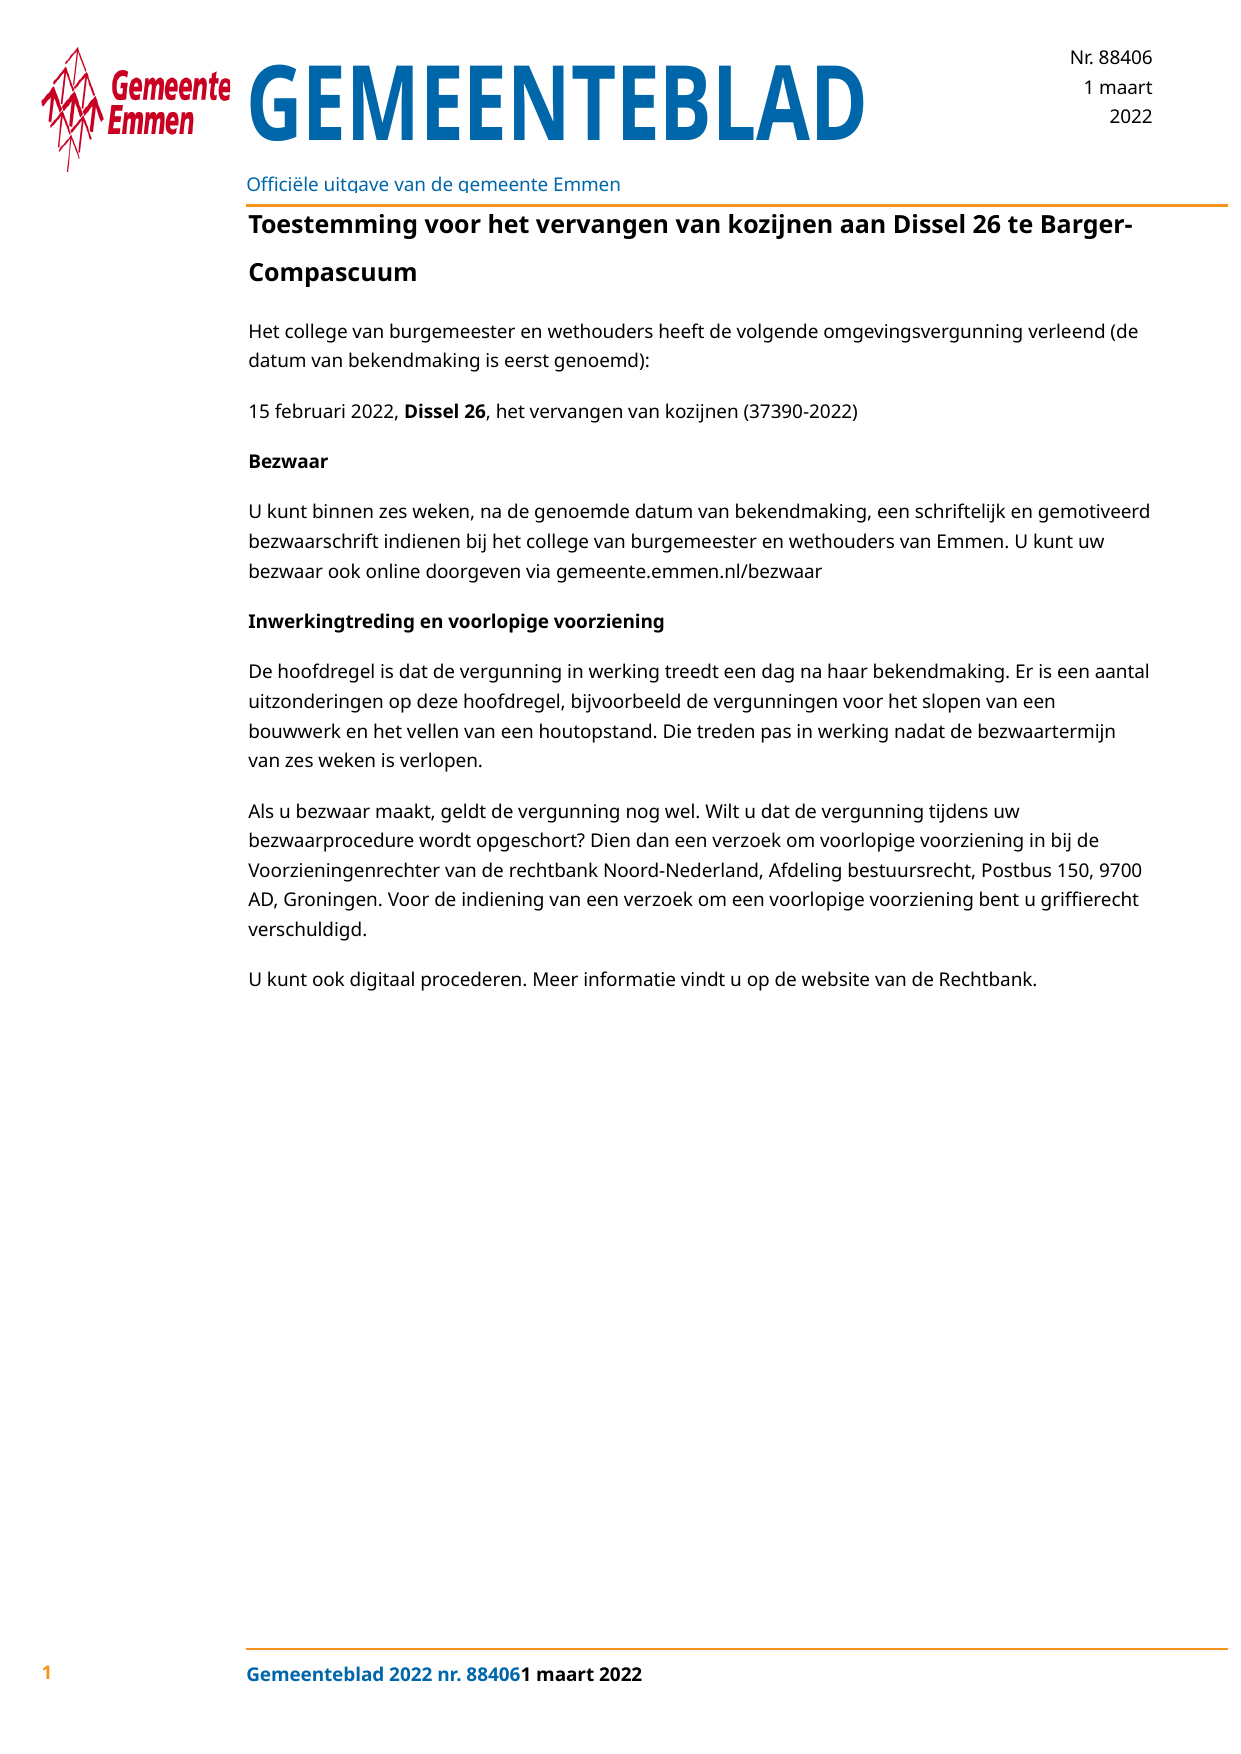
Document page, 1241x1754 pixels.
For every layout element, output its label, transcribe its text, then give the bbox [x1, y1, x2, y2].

picture [41, 47, 231, 172]
text Toestemming voor het vervangen van kozijnen aan Dissel 26 te Barger-Compascuum [248, 207, 1152, 288]
text Inwerkingtreding en voorlopige voorziening [248, 608, 1152, 634]
text U kunt binnen zes weken, na de genoemde datum van bekendmaking, een schriftelijk en gemotiveerd bezwaarschrift indienen bij het college van burgemeester en wethouders van Emmen. U kunt uw bezwaar ook online doorgeven via gemeente.emmen.nl/bezwaar [248, 499, 1152, 584]
text De hoofdregel is dat de vergunning in werking treedt een dag na haar bekendmaking. Er is een aantal uitzonderingen op deze hoofdregel, bijvoorbeeld de vergunningen voor het slopen van een bouwwerk en het vellen van een houtopstand. Die treden pas in werking nadat de bezwaartermijn van zes weken is verlopen. [248, 659, 1152, 773]
text U kunt ook digitaal procederen. Meer informatie vindt u op de website van de Rechtbank. [248, 967, 1152, 992]
text Als u bezwaar maakt, geldt de vergunning nog wel. Wilt u dat de vergunning tijdens uw bezwaarprocedure wordt opgeschort? Dien dan een verzoek om voorlopige voorziening in bij de Voorzieningenrechter van de rechtbank Noord-Nederland, Afdeling bestuursrecht, Postbus 150, 9700 AD, Groningen. Voor de indiening van een verzoek om een voorlopige voorziening bent u griffierecht verschuldigd. [248, 798, 1152, 942]
text 15 februari 2022, Dissel 26, het vervangen van kozijnen (37390-2022) [248, 398, 1152, 424]
text Het college van burgemeester en wethouders heeft de volgende omgevingsvergunning verleend (de datum van bekendmaking is eerst genoemd): [248, 318, 1152, 373]
text Bezwaar [248, 448, 1152, 474]
